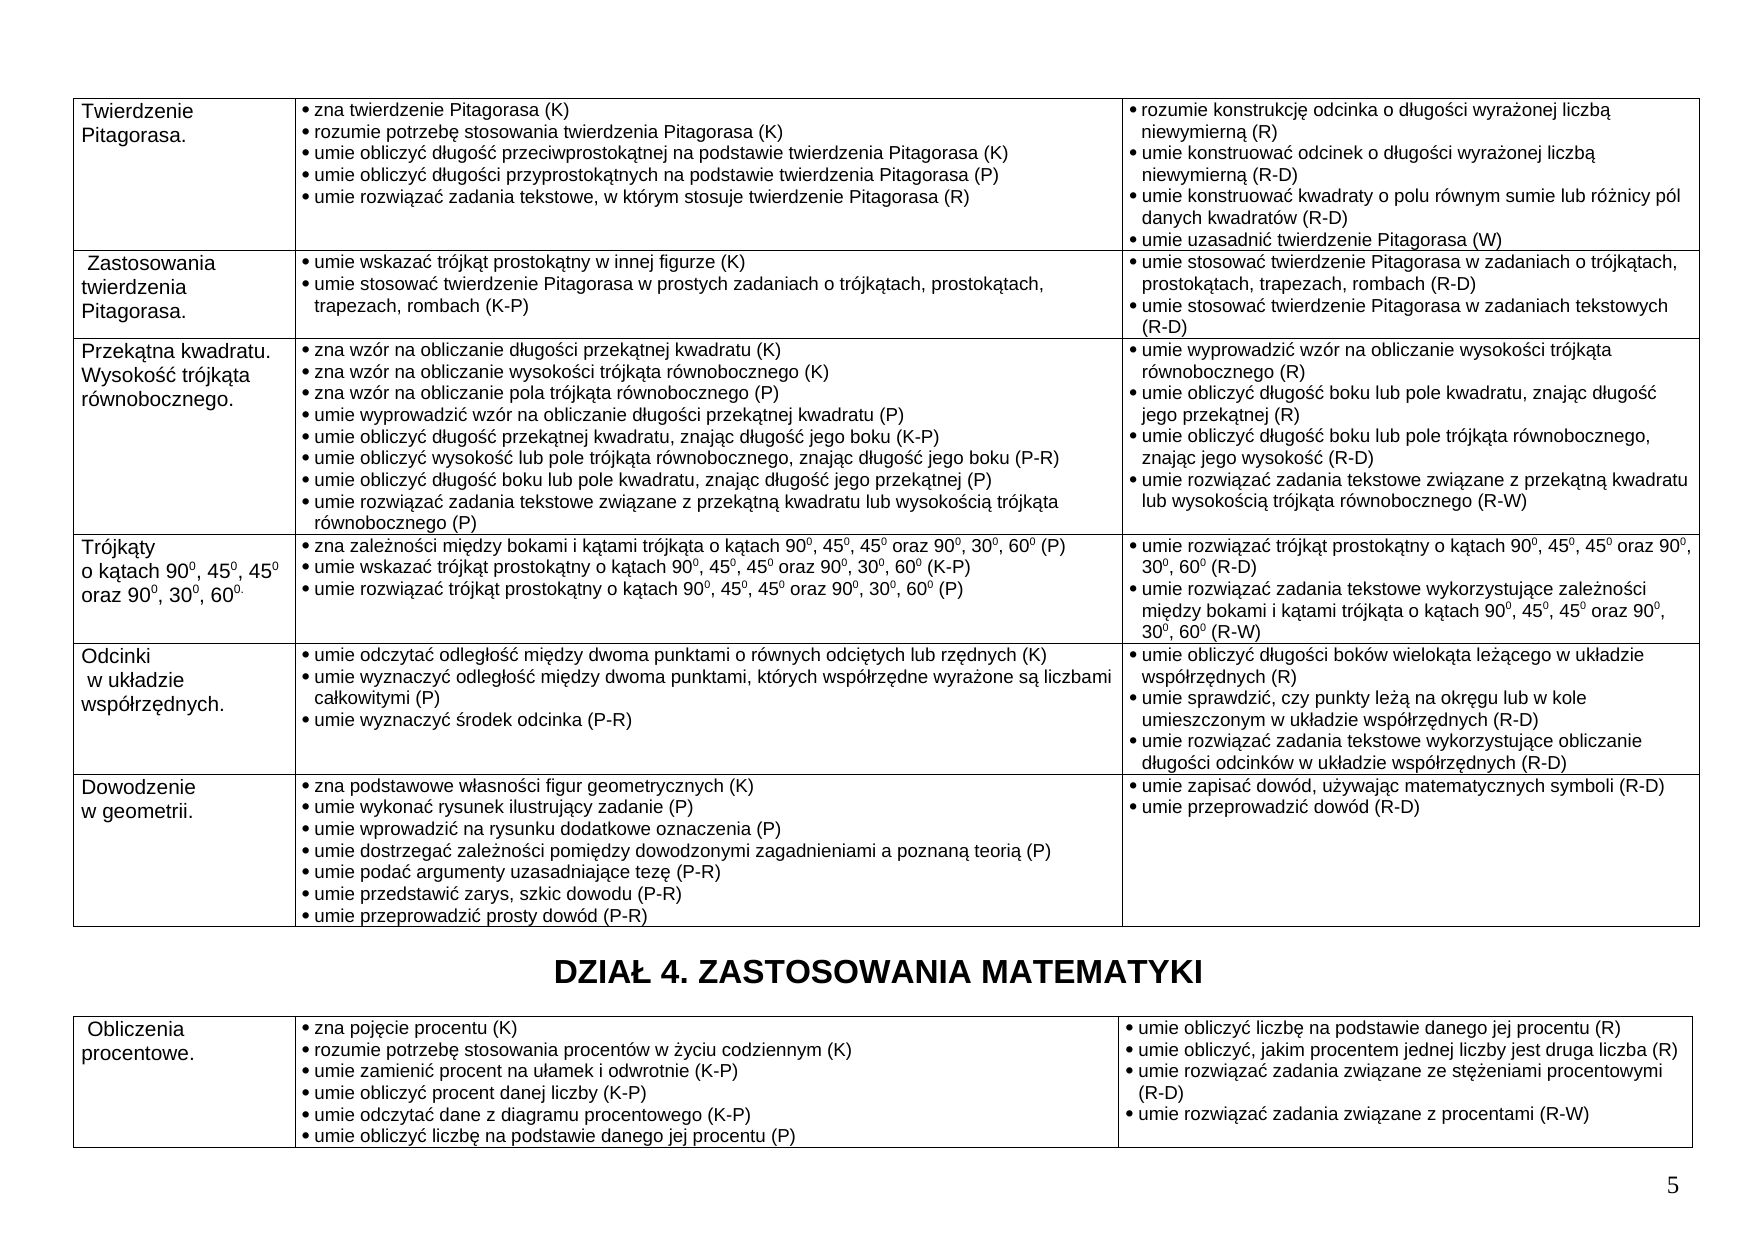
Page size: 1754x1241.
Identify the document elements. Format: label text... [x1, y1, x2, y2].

table_cell Trójkąty o kątach 900, 450, 450 oraz 900, 300, 600. [74, 535, 295, 643]
table_cell DZIAŁ 4. ZASTOSOWANIA MATEMATYKI [74, 927, 1692, 1016]
table_cell umie odczytać odległość między dwoma punktami o równych odciętych lub rzędnych (K) umie wyznaczyć odległość między dwoma punktami, których współrzędne wyrażone są liczbami całkowitymi (P) umie wyznaczyć środek odcinka (P-R) [296, 644, 1122, 773]
table_cell [1693, 1016, 1700, 1147]
table_cell umie obliczyć liczbę na podstawie danego jej procentu (R) umie obliczyć, jakim procentem jednej liczby jest druga liczba (R) umie rozwiązać zadania związane ze stężeniami procentowymi (R-D) umie rozwiązać zadania związane z procentami (R-W) [1119, 1017, 1692, 1147]
table_cell Twierdzenie Pitagorasa. [74, 99, 295, 250]
table_cell zna wzór na obliczanie długości przekątnej kwadratu (K) zna wzór na obliczanie wysokości trójkąta równobocznego (K) zna wzór na obliczanie pola trójkąta równobocznego (P) umie wyprowadzić wzór na obliczanie długości przekątnej kwadratu (P) umie obliczyć długość przekątnej kwadratu, znając długość jego boku (K-P) umie obliczyć wysokość lub pole trójkąta równobocznego, znając długość jego boku (P-R) umie obliczyć długość boku lub pole kwadratu, znając długość jego przekątnej (P) umie rozwiązać zadania tekstowe związane z przekątną kwadratu lub wysokością trójkąta równobocznego (P) [296, 339, 1122, 534]
table_cell rozumie konstrukcję odcinka o długości wyrażonej liczbą niewymierną (R) umie konstruować odcinek o długości wyrażonej liczbą niewymierną (R-D) umie konstruować kwadraty o polu równym sumie lub różnicy pól danych kwadratów (R-D) umie uzasadnić twierdzenie Pitagorasa (W) [1123, 99, 1699, 250]
table_cell umie obliczyć długości boków wielokąta leżącego w układzie współrzędnych (R) umie sprawdzić, czy punkty leżą na okręgu lub w kole umieszczonym w układzie współrzędnych (R-D) umie rozwiązać zadania tekstowe wykorzystujące obliczanie długości odcinków w układzie współrzędnych (R-D) [1123, 644, 1699, 773]
table_cell umie zapisać dowód, używając matematycznych symboli (R-D) umie przeprowadzić dowód (R-D) [1123, 775, 1699, 926]
table_cell umie stosować twierdzenie Pitagorasa w zadaniach o trójkątach, prostokątach, trapezach, rombach (R-D) umie stosować twierdzenie Pitagorasa w zadaniach tekstowych (R-D) [1123, 251, 1699, 338]
table_cell Dowodzenie w geometrii. [74, 775, 295, 926]
table_cell zna podstawowe własności figur geometrycznych (K) umie wykonać rysunek ilustrujący zadanie (P) umie wprowadzić na rysunku dodatkowe oznaczenia (P) umie dostrzegać zależności pomiędzy dowodzonymi zagadnieniami a poznaną teorią (P) umie podać argumenty uzasadniające tezę (P-R) umie przedstawić zarys, szkic dowodu (P-R) umie przeprowadzić prosty dowód (P-R) [296, 775, 1122, 926]
table_cell umie wyprowadzić wzór na obliczanie wysokości trójkąta równobocznego (R) umie obliczyć długość boku lub pole kwadratu, znając długość jego przekątnej (R) umie obliczyć długość boku lub pole trójkąta równobocznego, znając jego wysokość (R-D) umie rozwiązać zadania tekstowe związane z przekątną kwadratu lub wysokością trójkąta równobocznego (R-W) [1123, 339, 1699, 534]
table_cell umie rozwiązać trójkąt prostokątny o kątach 900, 450, 450 oraz 900, 300, 600 (R-D) umie rozwiązać zadania tekstowe wykorzystujące zależności między bokami i kątami trójkąta o kątach 900, 450, 450 oraz 900, 300, 600 (R-W) [1123, 535, 1699, 643]
table_cell [1692, 927, 1700, 1016]
table_cell zna pojęcie procentu (K) rozumie potrzebę stosowania procentów w życiu codziennym (K) umie zamienić procent na ułamek i odwrotnie (K-P) umie obliczyć procent danej liczby (K-P) umie odczytać dane z diagramu procentowego (K-P) umie obliczyć liczbę na podstawie danego jej procentu (P) umie obliczyć, jakim procentem jednej liczby jest druga liczba (P) umie rozwiązać zadania związane z procentami (P) [296, 1017, 1118, 1147]
table_cell Zastosowania twierdzenia Pitagorasa. [74, 251, 295, 338]
table_cell umie wskazać trójkąt prostokątny w innej figurze (K) umie stosować twierdzenie Pitagorasa w prostych zadaniach o trójkątach, prostokątach, trapezach, rombach (K-P) [296, 251, 1122, 338]
table_cell Obliczenia procentowe. [74, 1017, 295, 1147]
table_cell Przekątna kwadratu. Wysokość trójkąta równobocznego. [74, 339, 295, 534]
table_cell Odcinki w układzie współrzędnych. [74, 644, 295, 773]
table_cell zna zależności między bokami i kątami trójkąta o kątach 900, 450, 450 oraz 900, 300, 600 (P) umie wskazać trójkąt prostokątny o kątach 900, 450, 450 oraz 900, 300, 600 (K-P) umie rozwiązać trójkąt prostokątny o kątach 900, 450, 450 oraz 900, 300, 600 (P) [296, 535, 1122, 643]
table_cell zna twierdzenie Pitagorasa (K) rozumie potrzebę stosowania twierdzenia Pitagorasa (K) umie obliczyć długość przeciwprostokątnej na podstawie twierdzenia Pitagorasa (K) umie obliczyć długości przyprostokątnych na podstawie twierdzenia Pitagorasa (P) umie rozwiązać zadania tekstowe, w którym stosuje twierdzenie Pitagorasa (R) [296, 99, 1122, 250]
